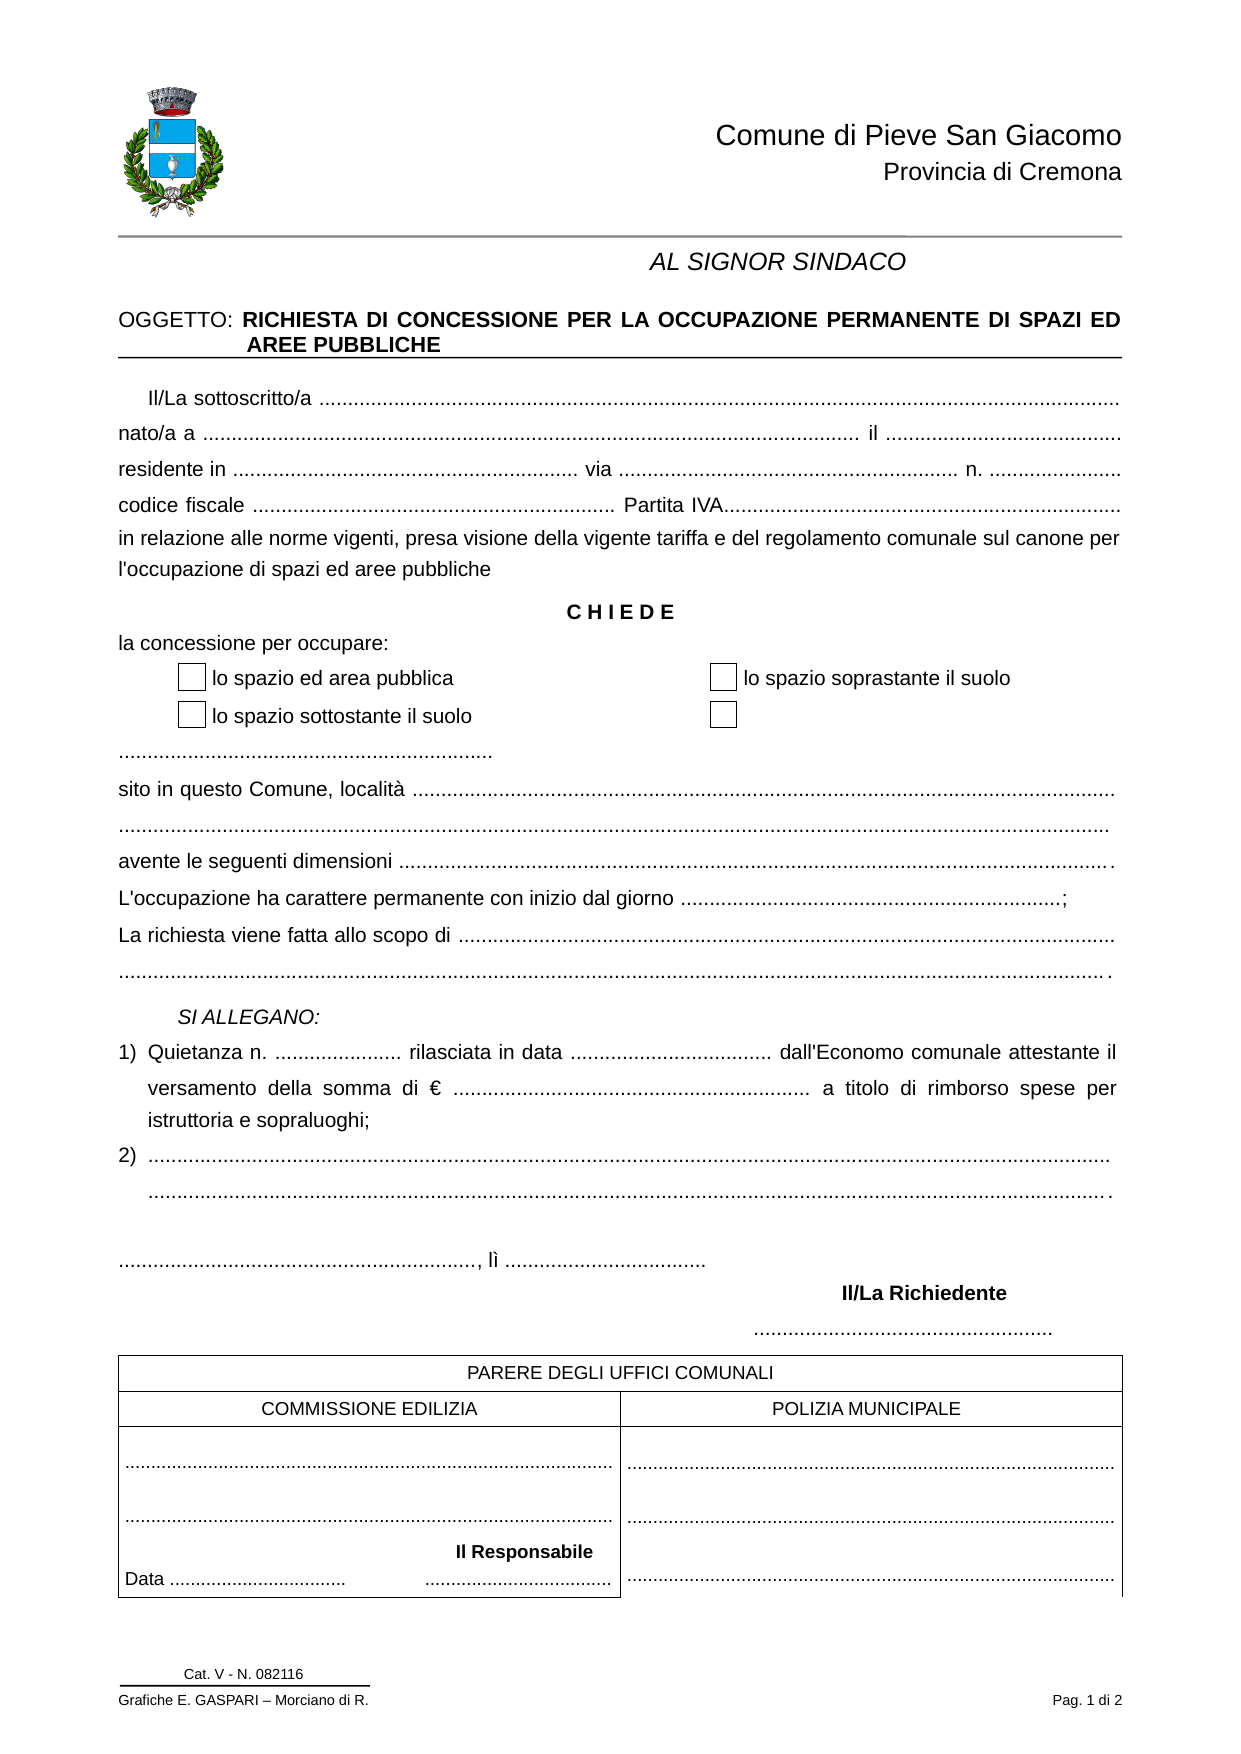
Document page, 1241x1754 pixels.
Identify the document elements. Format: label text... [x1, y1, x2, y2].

text sito in questo Comune, località .......................................................................................................................... ............................................................................................................................................................................ avente le seguenti dimensioni ............................................................................................................................ [118, 773, 1117, 873]
text Comune di Pieve San Giacomo [224, 118, 1122, 152]
subtitle Il/La Richiedente [842, 1281, 1117, 1305]
list ....................................................................................................................................................................... ....................................................................................................................................................................... [118, 1139, 1117, 1204]
text L'occupazione ha carattere permanente con inizio dal giorno ..................................................................; [118, 882, 1117, 911]
text .................................................... [753, 1312, 1117, 1341]
table_cell .............................................................................................. [621, 1481, 1122, 1535]
table_cell .............................................................................................. [119, 1481, 620, 1535]
text OGGETTO: RICHIESTA DI CONCESSIONE PER LA OCCUPAZIONE PERMANENTE DI SPAZI ED AREE PUBBLICHE [118, 307, 1122, 356]
table_header PARERE DEGLI UFFICI COMUNALI [119, 1356, 1122, 1391]
table_cell .............................................................................................. [119, 1427, 620, 1481]
table_cell COMMISSIONE EDILIZIA [119, 1392, 620, 1426]
picture [122, 87, 224, 219]
text la concessione per occupare: [118, 631, 1117, 655]
table_cell Il Responsabile Data .................................. .................................... [119, 1535, 620, 1597]
text Il/La sottoscritto/a ........................................................................................................................................... nato/a a .................................................................................................................. il ......................................... residente in ............................................................ via ........................................................... n. ....................... codice fiscale ............................................................... Partita IVA..................................................................... in relazione alle norme vigenti, presa visione della vigente tariffa e del regolamento comunale sul canone per l'occupazione di spazi ed aree pubbliche [118, 382, 1122, 580]
text AL SIGNOR SINDACO [650, 247, 1122, 276]
text .............................................................., lì ................................... [118, 1244, 1117, 1272]
table_cell .............................................................................................. [621, 1535, 1122, 1597]
text SI ALLEGANO: [118, 1005, 1117, 1029]
subtitle C H I E D E [118, 600, 1122, 624]
text Provincia di Cremona [224, 157, 1122, 185]
table_cell .............................................................................................. [621, 1427, 1122, 1481]
table_cell POLIZIA MUNICIPALE [621, 1392, 1122, 1426]
list Quietanza n. ...................... rilasciata in data ................................... dall'Economo comunale attestante il versamento della somma di € .............................................................. a titolo di rimborso spese per istruttoria e sopraluoghi; [118, 1036, 1117, 1132]
text La richiesta viene fatta allo scopo di .................................................................................................................. ............................................................................................................................................................................ [118, 919, 1117, 984]
text lo spazio ed area pubblica lo spazio soprastante il suolo [118, 662, 1117, 691]
text lo spazio sottostante il suolo ................................................................. [118, 700, 1117, 764]
